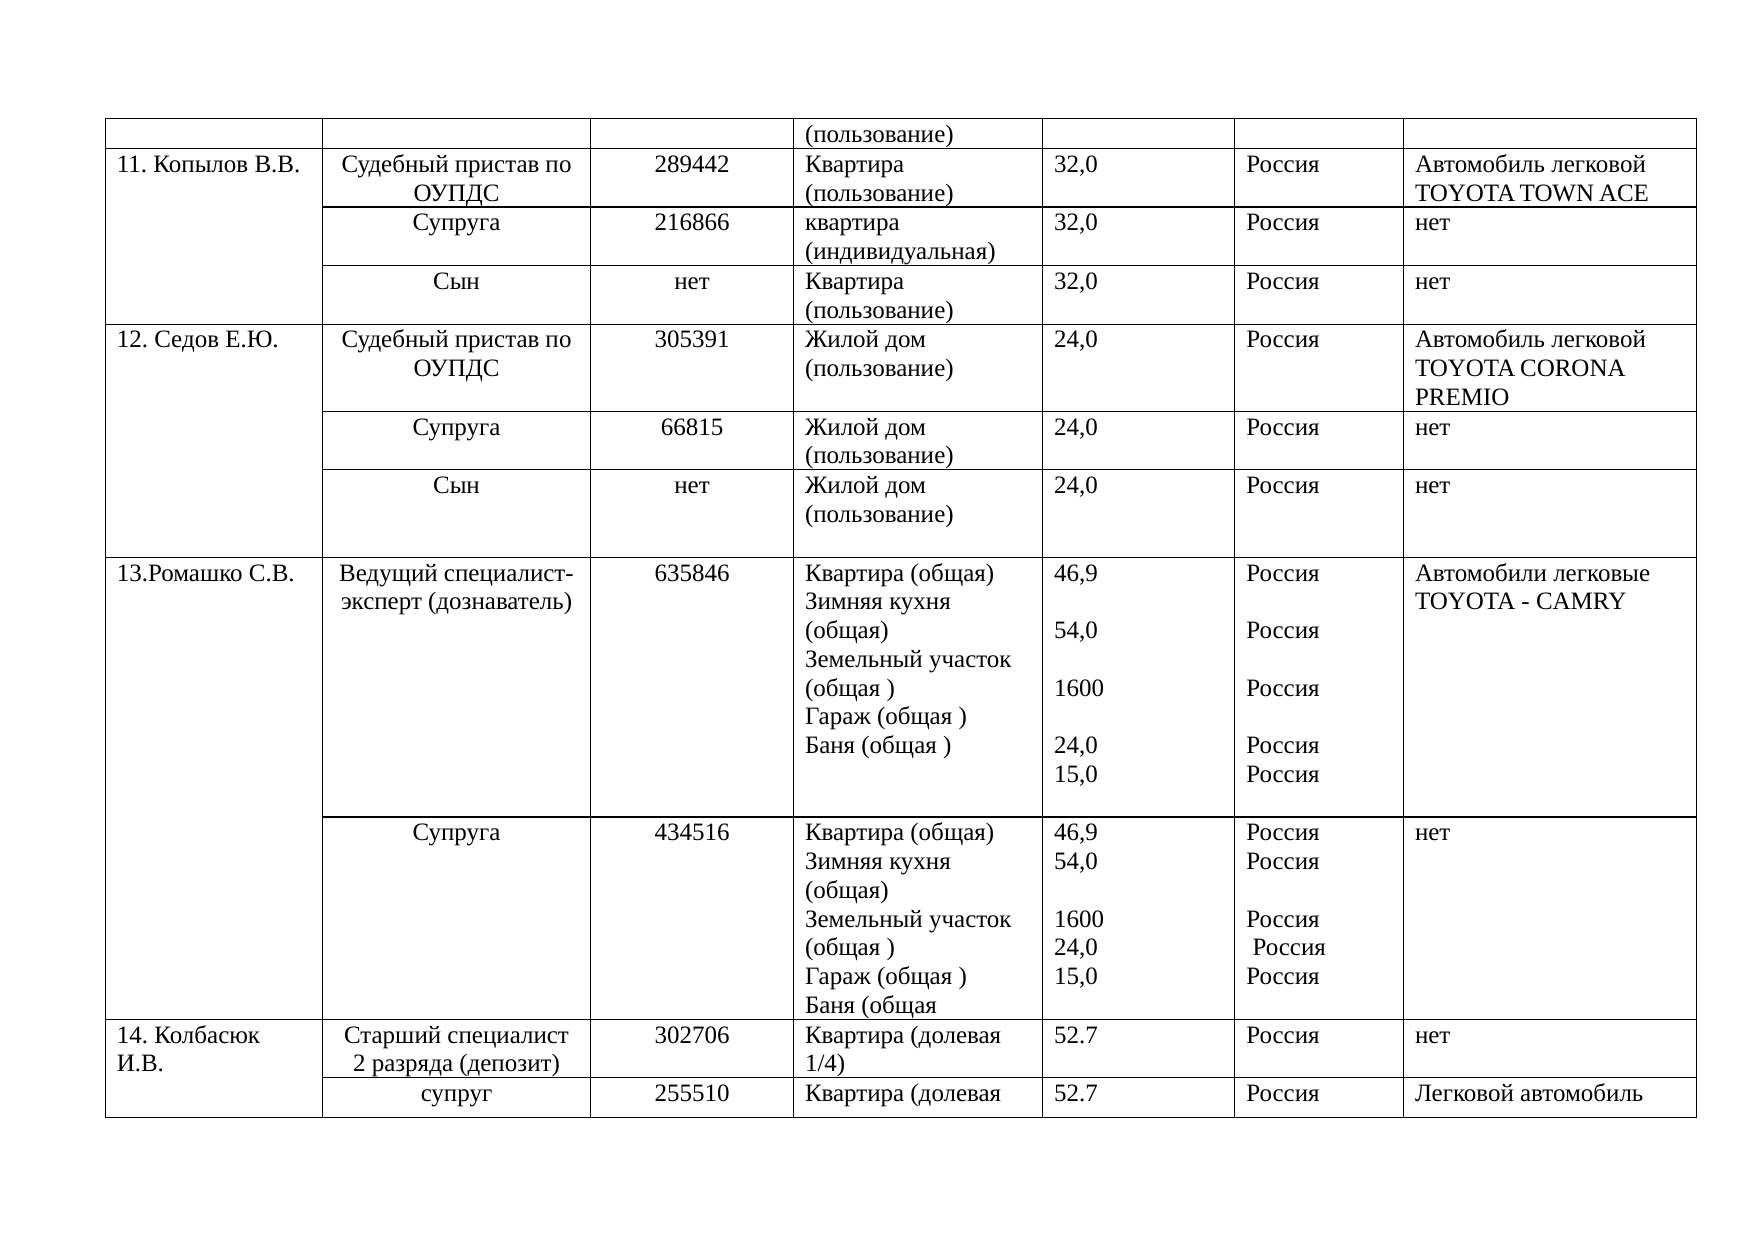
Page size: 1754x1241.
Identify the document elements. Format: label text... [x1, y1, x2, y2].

table_cell 32,0 [1043, 208, 1234, 265]
table_cell 289442 [591, 149, 793, 206]
table_cell Автомобили легковые TOYOTA - CAMRY [1404, 558, 1696, 816]
table_cell 32,0 [1043, 266, 1234, 323]
table_cell 66815 [591, 412, 793, 469]
table_cell 14. Колбасюк И.В. [106, 1020, 322, 1117]
table_cell 52,7 [1043, 1078, 1234, 1117]
table_cell Ведущий специалист-эксперт (дознаватель) [323, 558, 590, 816]
table_cell 434516 [591, 818, 793, 1019]
table_cell Супруга [323, 412, 590, 469]
table_cell Автомобиль легковой TOYOTA TOWN ACE [1404, 149, 1696, 206]
table_cell Квартира (долевая [794, 1078, 1042, 1117]
table_cell 305391 [591, 325, 793, 411]
table_cell [591, 119, 793, 148]
table_cell Жилой дом (пользование) [794, 325, 1042, 411]
table_cell Легковой автомобиль [1404, 1078, 1696, 1117]
table_cell [106, 119, 322, 148]
table_cell Квартира (пользование) [794, 266, 1042, 323]
table_cell [1043, 119, 1234, 148]
table_cell 24,0 [1043, 470, 1234, 557]
table_cell 635846 [591, 558, 793, 816]
table_cell [1404, 119, 1696, 148]
table_cell Жилой дом (пользование) [794, 470, 1042, 557]
table_cell Россия [1235, 325, 1403, 411]
table_cell 32,0 [1043, 149, 1234, 206]
table_cell нет [1404, 818, 1696, 1019]
table_cell нет [1404, 1020, 1696, 1077]
table_cell Квартира (общая) Зимняя кухня (общая) Земельный участок (общая ) Гараж (общая ) Баня (общая ) [794, 558, 1042, 816]
table_cell Супруга [323, 208, 590, 265]
table_cell (пользование) [794, 119, 1042, 148]
table_cell нет [591, 470, 793, 557]
table_cell Сын [323, 266, 590, 323]
table_cell Россия [1235, 208, 1403, 265]
table_cell нет [591, 266, 793, 323]
table_cell Россия [1235, 1078, 1403, 1117]
table_cell Сын [323, 470, 590, 557]
table_cell 13.Ромашко С.В. [106, 558, 322, 1019]
table_cell Россия Россия Россия Россия Россия Россия Россия [1235, 818, 1403, 1019]
table_cell Супруга [323, 818, 590, 1019]
table_cell Квартира (общая) Зимняя кухня (общая) Земельный участок (общая ) Гараж (общая ) Баня (общая [794, 818, 1042, 1019]
table_cell Россия [1235, 266, 1403, 323]
table_cell нет [1404, 208, 1696, 265]
table_cell 12. Седов Е.Ю. [106, 325, 322, 557]
table_cell 46,9 54,0 1600 24,0 15,0 [1043, 558, 1234, 816]
table_cell супруг [323, 1078, 590, 1117]
table_cell Жилой дом (пользование) [794, 412, 1042, 469]
table_cell нет [1404, 412, 1696, 469]
table_cell нет [1404, 470, 1696, 557]
table_cell 46,9 54,0 1600 24,0 15,0 [1043, 818, 1234, 1019]
table_cell Автомобиль легковой TOYOTA CORONA PREMIO [1404, 325, 1696, 411]
table_cell Россия [1235, 470, 1403, 557]
table_cell нет [1404, 266, 1696, 323]
table_cell Россия [1235, 1020, 1403, 1077]
table_cell 255510 [591, 1078, 793, 1117]
table_cell Судебный пристав по ОУПДС [323, 325, 590, 411]
table_cell Россия [1235, 412, 1403, 469]
table_cell 216866 [591, 208, 793, 265]
table_cell квартира (индивидуальная) [794, 208, 1042, 265]
table_cell 52,7 [1043, 1020, 1234, 1077]
table_cell 24,0 [1043, 412, 1234, 469]
table_cell [1235, 119, 1403, 148]
table_cell Квартира (долевая 1/4) [794, 1020, 1042, 1077]
table_cell Судебный пристав по ОУПДС [323, 149, 590, 206]
table_cell Россия [1235, 149, 1403, 206]
table_cell 302706 [591, 1020, 793, 1077]
table_cell [323, 119, 590, 148]
table_cell Россия Россия Россия Россия Россия Россия Россия [1235, 558, 1403, 816]
table_cell 24,0 [1043, 325, 1234, 411]
table_cell Старший специалист 2 разряда (депозит) [323, 1020, 590, 1077]
table_cell 11. Копылов В.В. [106, 149, 322, 323]
table_cell Квартира (пользование) [794, 149, 1042, 206]
